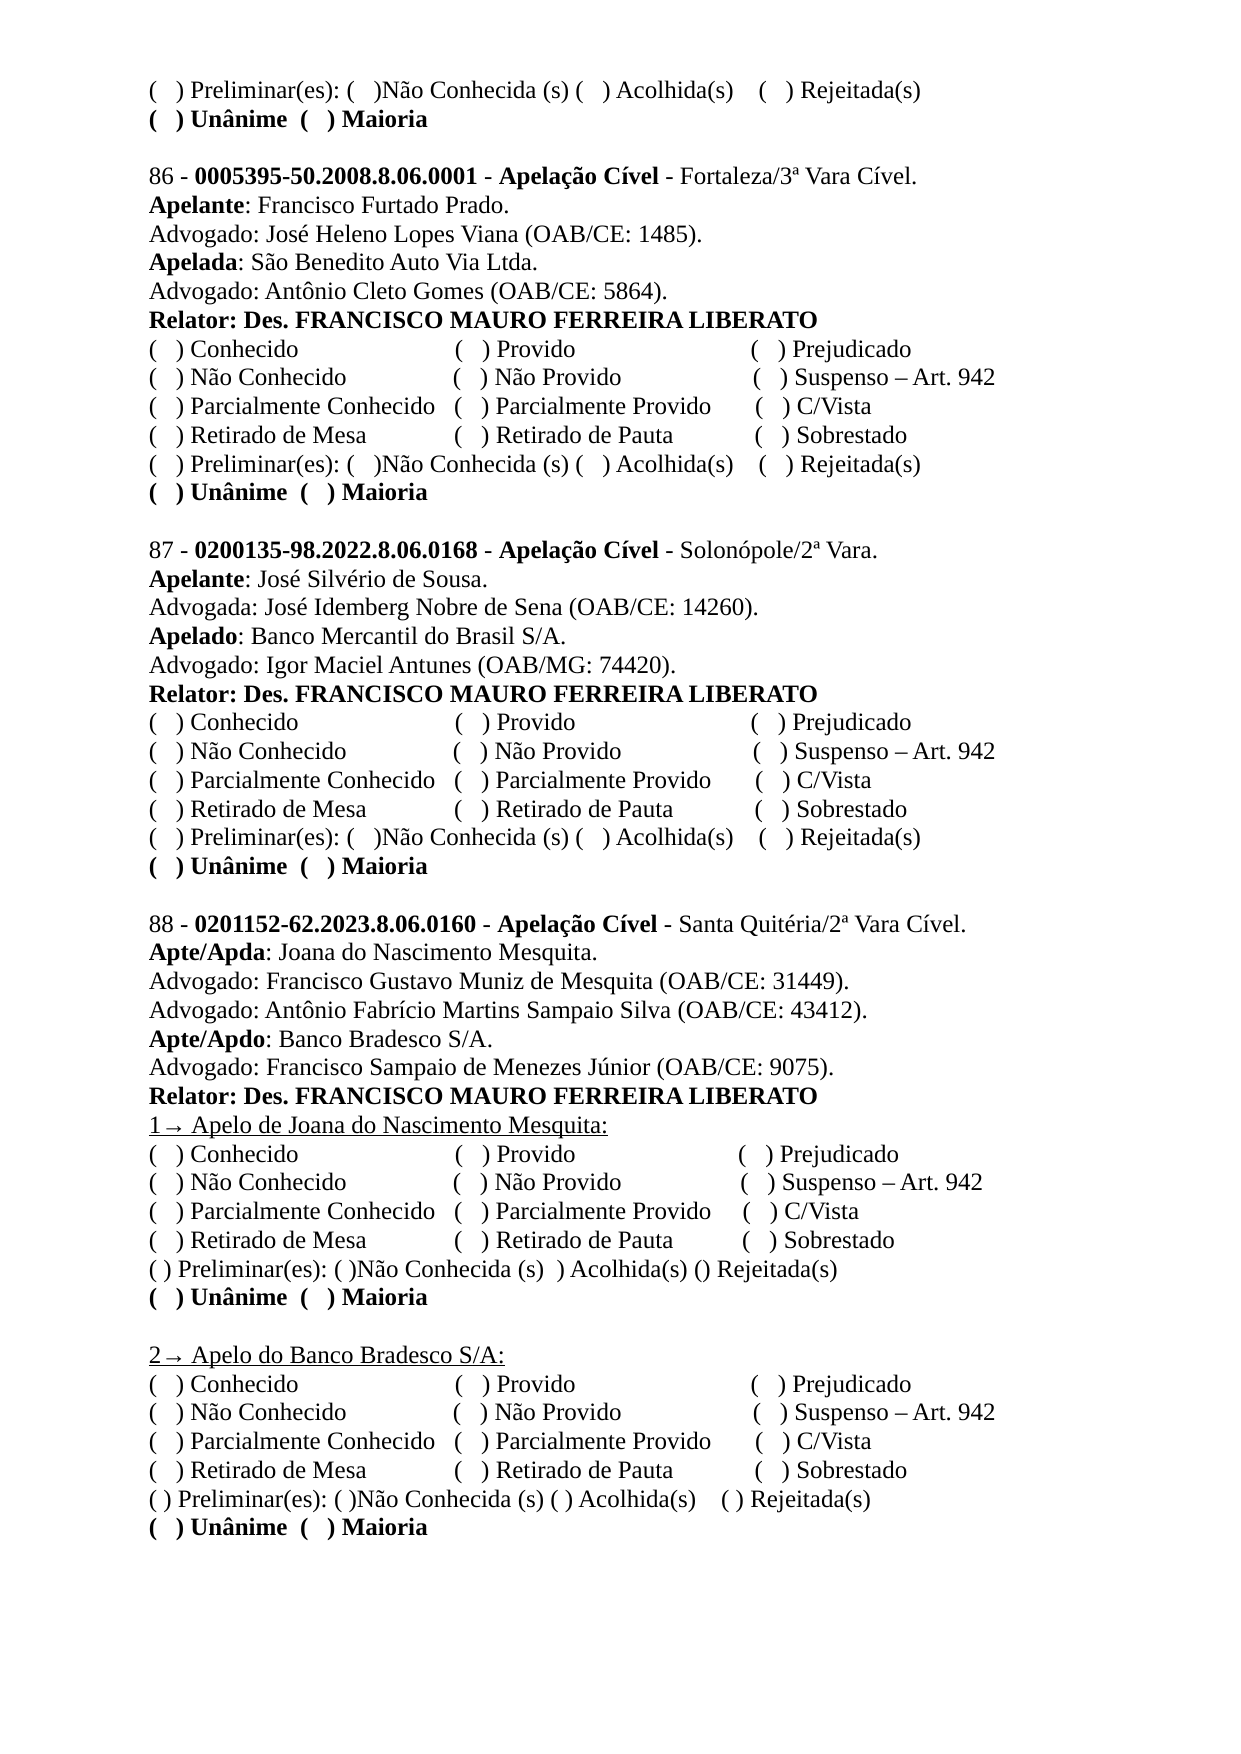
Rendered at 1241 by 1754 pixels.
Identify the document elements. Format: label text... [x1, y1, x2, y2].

text Advogado: Francisco Gustavo Muniz de Mesquita (OAB/CE: 31449). [148, 966, 1141, 995]
text Apte/Apdo: Banco Bradesco S/A. [148, 1024, 1141, 1052]
text Apte/Apda: Joana do Nascimento Mesquita. [148, 937, 1141, 966]
text Apelante: José Silvério de Sousa. [148, 564, 1141, 592]
text ( ) Conhecido ( ) Provido ( ) Prejudicado [148, 1139, 1141, 1167]
text Relator: Des. FRANCISCO MAURO FERREIRA LIBERATO [148, 305, 1141, 334]
text ( ) Preliminar(es): ( )Não Conhecida (s) ) Acolhida(s) () Rejeitada(s) [148, 1254, 1158, 1282]
text ( ) Parcialmente Conhecido ( ) Parcialmente Provido ( ) C/Vista [148, 765, 1158, 794]
text ( ) Unânime ( ) Maioria [148, 1512, 1158, 1541]
text Advogado: Antônio Cleto Gomes (OAB/CE: 5864). [148, 276, 1141, 305]
text Advogado: Igor Maciel Antunes (OAB/MG: 74420). [148, 650, 1141, 679]
text ( ) Não Conhecido ( ) Não Provido ( ) Suspenso – Art. 942 [148, 362, 1158, 391]
text Advogada: José Idemberg Nobre de Sena (OAB/CE: 14260). [148, 592, 1141, 621]
text Apelado: Banco Mercantil do Brasil S/A. [148, 621, 1141, 650]
text ( ) Não Conhecido ( ) Não Provido ( ) Suspenso – Art. 942 [148, 736, 1158, 765]
text Advogado: José Heleno Lopes Viana (OAB/CE: 1485). [148, 219, 1141, 247]
text ( ) Retirado de Mesa ( ) Retirado de Pauta ( ) Sobrestado [148, 1455, 1158, 1484]
text ( ) Retirado de Mesa ( ) Retirado de Pauta ( ) Sobrestado [148, 1225, 1158, 1254]
text 86 - 0005395-50.2008.8.06.0001 - Apelação Cível - Fortaleza/3ª Vara Cível. [148, 161, 1141, 190]
text ( ) Unânime ( ) Maioria [148, 104, 1158, 132]
text 88 - 0201152-62.2023.8.06.0160 - Apelação Cível - Santa Quitéria/2ª Vara Cível. [148, 909, 1141, 937]
text Advogado: Antônio Fabrício Martins Sampaio Silva (OAB/CE: 43412). [148, 995, 1141, 1024]
text 1→ Apelo de Joana do Nascimento Mesquita: [148, 1110, 1141, 1139]
text ( ) Retirado de Mesa ( ) Retirado de Pauta ( ) Sobrestado [148, 420, 1158, 449]
text ( ) Unânime ( ) Maioria [148, 477, 1158, 506]
text ( ) Parcialmente Conhecido ( ) Parcialmente Provido ( ) C/Vista [148, 1426, 1158, 1455]
text ( ) Parcialmente Conhecido ( ) Parcialmente Provido ( ) C/Vista [148, 1196, 1158, 1225]
text ( ) Conhecido ( ) Provido ( ) Prejudicado [148, 707, 1141, 736]
text Relator: Des. FRANCISCO MAURO FERREIRA LIBERATO [148, 1081, 1141, 1110]
text Relator: Des. FRANCISCO MAURO FERREIRA LIBERATO [148, 679, 1141, 707]
text Apelante: Francisco Furtado Prado. [148, 190, 1141, 219]
text Apelada: São Benedito Auto Via Ltda. [148, 247, 1141, 276]
text ( ) Não Conhecido ( ) Não Provido ( ) Suspenso – Art. 942 [148, 1167, 1158, 1196]
text ( ) Retirado de Mesa ( ) Retirado de Pauta ( ) Sobrestado [148, 794, 1158, 822]
text Advogado: Francisco Sampaio de Menezes Júnior (OAB/CE: 9075). [148, 1052, 1141, 1081]
text ( ) Unânime ( ) Maioria [148, 1282, 1158, 1311]
text ( ) Conhecido ( ) Provido ( ) Prejudicado [148, 334, 1141, 362]
text ( ) Preliminar(es): ( )Não Conhecida (s) ( ) Acolhida(s) ( ) Rejeitada(s) [148, 1484, 1158, 1512]
text ( ) Parcialmente Conhecido ( ) Parcialmente Provido ( ) C/Vista [148, 391, 1158, 420]
text ( ) Unânime ( ) Maioria [148, 851, 1158, 880]
text 87 - 0200135-98.2022.8.06.0168 - Apelação Cível - Solonópole/2ª Vara. [148, 535, 1141, 564]
text ( ) Não Conhecido ( ) Não Provido ( ) Suspenso – Art. 942 [148, 1397, 1158, 1426]
text ( ) Preliminar(es): ( )Não Conhecida (s) ( ) Acolhida(s) ( ) Rejeitada(s) [148, 822, 1158, 851]
text ( ) Preliminar(es): ( )Não Conhecida (s) ( ) Acolhida(s) ( ) Rejeitada(s) [148, 75, 1158, 104]
text ( ) Preliminar(es): ( )Não Conhecida (s) ( ) Acolhida(s) ( ) Rejeitada(s) [148, 449, 1158, 477]
text 2→ Apelo do Banco Bradesco S/A: [148, 1340, 1141, 1369]
text ( ) Conhecido ( ) Provido ( ) Prejudicado [148, 1369, 1141, 1397]
